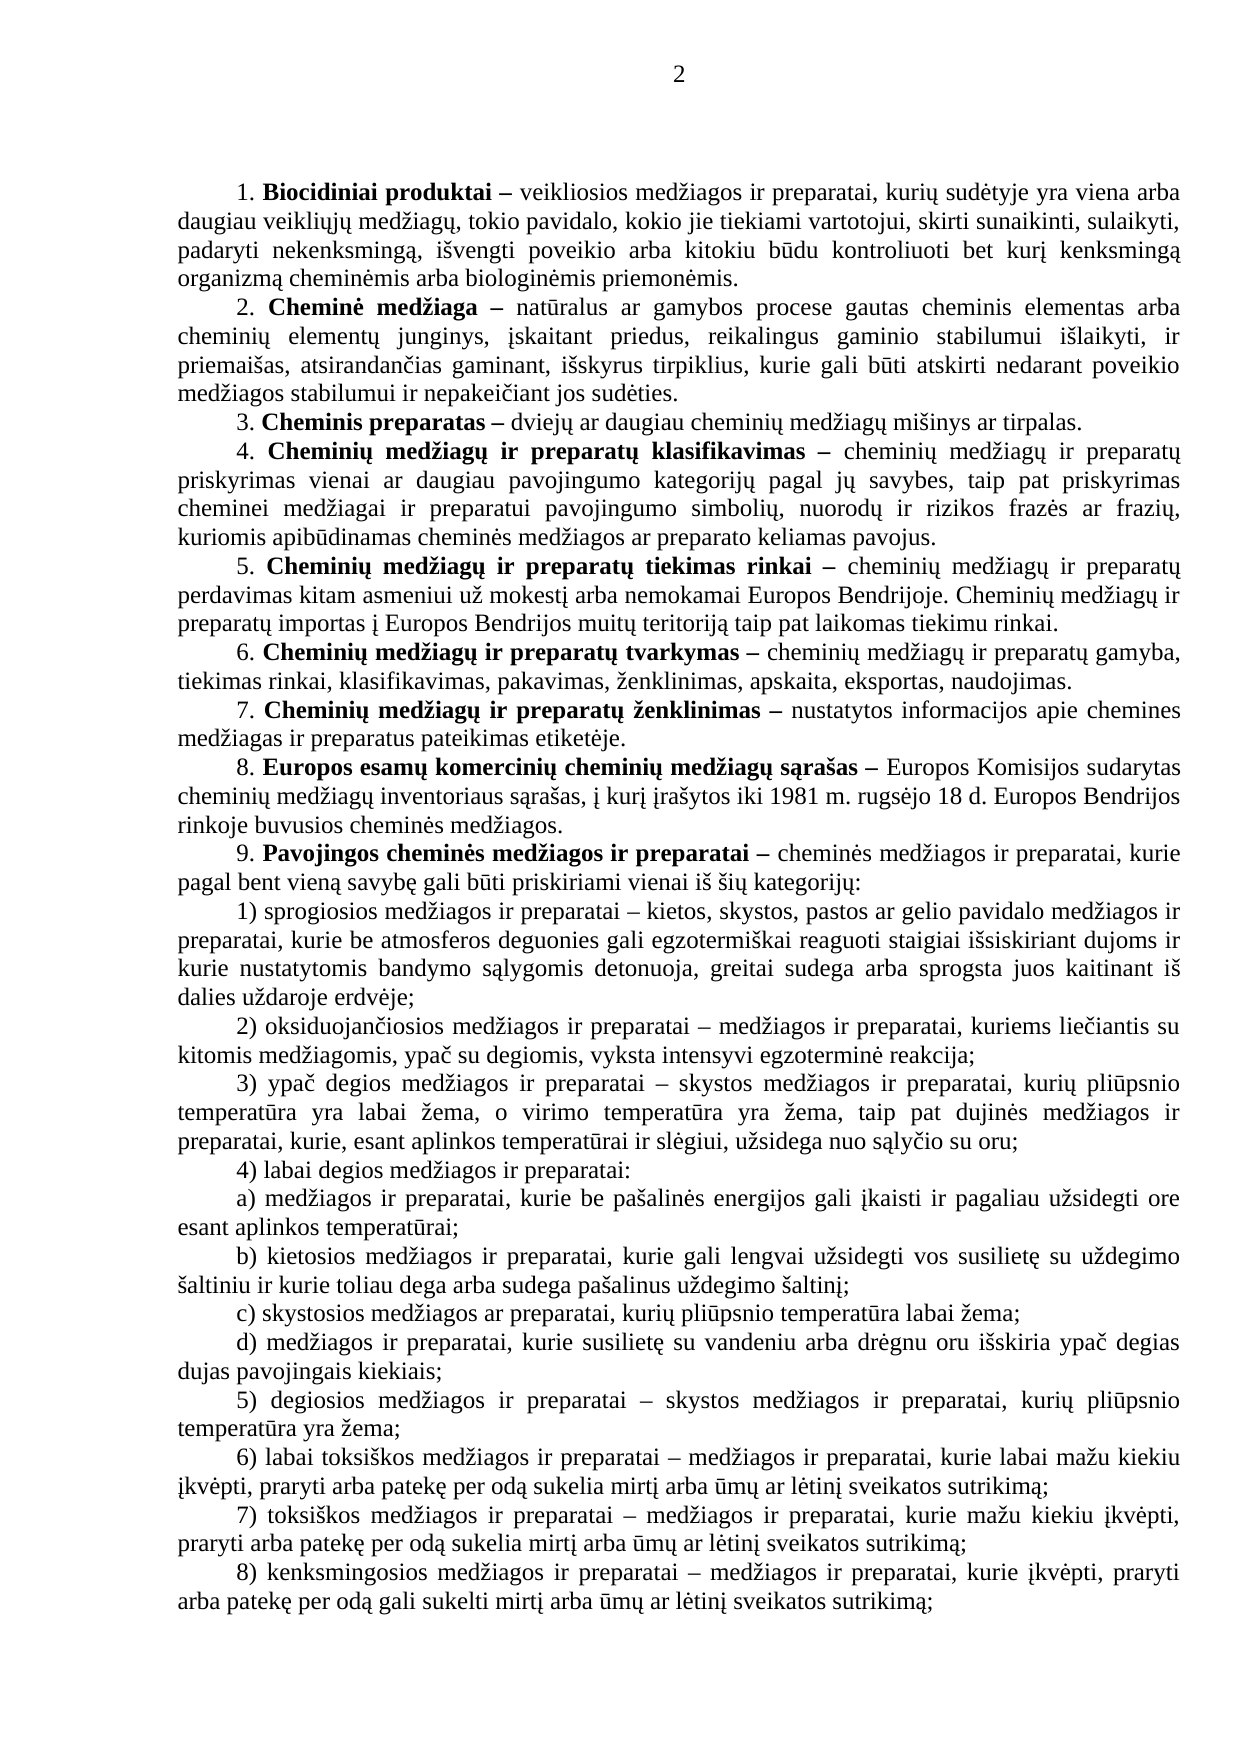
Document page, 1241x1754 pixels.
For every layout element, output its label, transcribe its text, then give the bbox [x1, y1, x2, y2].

text 6) labai toksiškos medžiagos ir preparatai – medžiagos ir preparatai, kurie labai mažu kiekiu įkvėpti, praryti arba patekę per odą sukelia mirtį arba ūmų ar lėtinį sveikatos sutrikimą; [177, 1442, 1181, 1500]
text 7. Cheminių medžiagų ir preparatų ženklinimas – nustatytos informacijos apie chemines medžiagas ir preparatus pateikimas etiketėje. [177, 695, 1181, 752]
text 2) oksiduojančiosios medžiagos ir preparatai – medžiagos ir preparatai, kuriems liečiantis su kitomis medžiagomis, ypač su degiomis, vyksta intensyvi egzoterminė reakcija; [177, 1011, 1181, 1068]
text 9. Pavojingos cheminės medžiagos ir preparatai – cheminės medžiagos ir preparatai, kurie pagal bent vieną savybę gali būti priskiriami vienai iš šių kategorijų: [177, 838, 1181, 896]
text 3. Cheminis preparatas – dviejų ar daugiau cheminių medžiagų mišinys ar tirpalas. [177, 407, 1181, 436]
text 1) sprogiosios medžiagos ir preparatai – kietos, skystos, pastos ar gelio pavidalo medžiagos ir preparatai, kurie be atmosferos deguonies gali egzotermiškai reaguoti staigiai išsiskiriant dujoms ir kurie nustatytomis bandymo sąlygomis detonuoja, greitai sudega arba sprogsta juos kaitinant iš dalies uždaroje erdvėje; [177, 896, 1181, 1011]
text d) medžiagos ir preparatai, kurie susilietę su vandeniu arba drėgnu oru išskiria ypač degias dujas pavojingais kiekiais; [177, 1327, 1181, 1385]
text 2. Cheminė medžiaga – natūralus ar gamybos procese gautas cheminis elementas arba cheminių elementų junginys, įskaitant priedus, reikalingus gaminio stabilumui išlaikyti, ir priemaišas, atsirandančias gaminant, išskyrus tirpiklius, kurie gali būti atskirti nedarant poveikio medžiagos stabilumui ir nepakeičiant jos sudėties. [177, 292, 1181, 407]
text b) kietosios medžiagos ir preparatai, kurie gali lengvai užsidegti vos susilietę su uždegimo šaltiniu ir kurie toliau dega arba sudega pašalinus uždegimo šaltinį; [177, 1241, 1181, 1298]
text 5) degiosios medžiagos ir preparatai – skystos medžiagos ir preparatai, kurių pliūpsnio temperatūra yra žema; [177, 1385, 1181, 1442]
text a) medžiagos ir preparatai, kurie be pašalinės energijos gali įkaisti ir pagaliau užsidegti ore esant aplinkos temperatūrai; [177, 1183, 1181, 1241]
text 4. Cheminių medžiagų ir preparatų klasifikavimas – cheminių medžiagų ir preparatų priskyrimas vienai ar daugiau pavojingumo kategorijų pagal jų savybes, taip pat priskyrimas cheminei medžiagai ir preparatui pavojingumo simbolių, nuorodų ir rizikos frazės ar frazių, kuriomis apibūdinamas cheminės medžiagos ar preparato keliamas pavojus. [177, 436, 1181, 551]
text 3) ypač degios medžiagos ir preparatai – skystos medžiagos ir preparatai, kurių pliūpsnio temperatūra yra labai žema, o virimo temperatūra yra žema, taip pat dujinės medžiagos ir preparatai, kurie, esant aplinkos temperatūrai ir slėgiui, užsidega nuo sąlyčio su oru; [177, 1068, 1181, 1155]
text c) skystosios medžiagos ar preparatai, kurių pliūpsnio temperatūra labai žema; [177, 1298, 1181, 1327]
text 6. Cheminių medžiagų ir preparatų tvarkymas – cheminių medžiagų ir preparatų gamyba, tiekimas rinkai, klasifikavimas, pakavimas, ženklinimas, apskaita, eksportas, naudojimas. [177, 637, 1181, 695]
text 4) labai degios medžiagos ir preparatai: [177, 1155, 1181, 1183]
text 8. Europos esamų komercinių cheminių medžiagų sąrašas – Europos Komisijos sudarytas cheminių medžiagų inventoriaus sąrašas, į kurį įrašytos iki 1981 m. rugsėjo 18 d. Europos Bendrijos rinkoje buvusios cheminės medžiagos. [177, 752, 1181, 838]
text 1. Biocidiniai produktai – veikliosios medžiagos ir preparatai, kurių sudėtyje yra viena arba daugiau veikliųjų medžiagų, tokio pavidalo, kokio jie tiekiami vartotojui, skirti sunaikinti, sulaikyti, padaryti nekenksmingą, išvengti poveikio arba kitokiu būdu kontroliuoti bet kurį kenksmingą organizmą cheminėmis arba biologinėmis priemonėmis. [177, 177, 1181, 292]
text 8) kenksmingosios medžiagos ir preparatai – medžiagos ir preparatai, kurie įkvėpti, praryti arba patekę per odą gali sukelti mirtį arba ūmų ar lėtinį sveikatos sutrikimą; [177, 1557, 1181, 1615]
text 7) toksiškos medžiagos ir preparatai – medžiagos ir preparatai, kurie mažu kiekiu įkvėpti, praryti arba patekę per odą sukelia mirtį arba ūmų ar lėtinį sveikatos sutrikimą; [177, 1500, 1181, 1557]
text 5. Cheminių medžiagų ir preparatų tiekimas rinkai – cheminių medžiagų ir preparatų perdavimas kitam asmeniui už mokestį arba nemokamai Europos Bendrijoje. Cheminių medžiagų ir preparatų importas į Europos Bendrijos muitų teritoriją taip pat laikomas tiekimu rinkai. [177, 551, 1181, 637]
